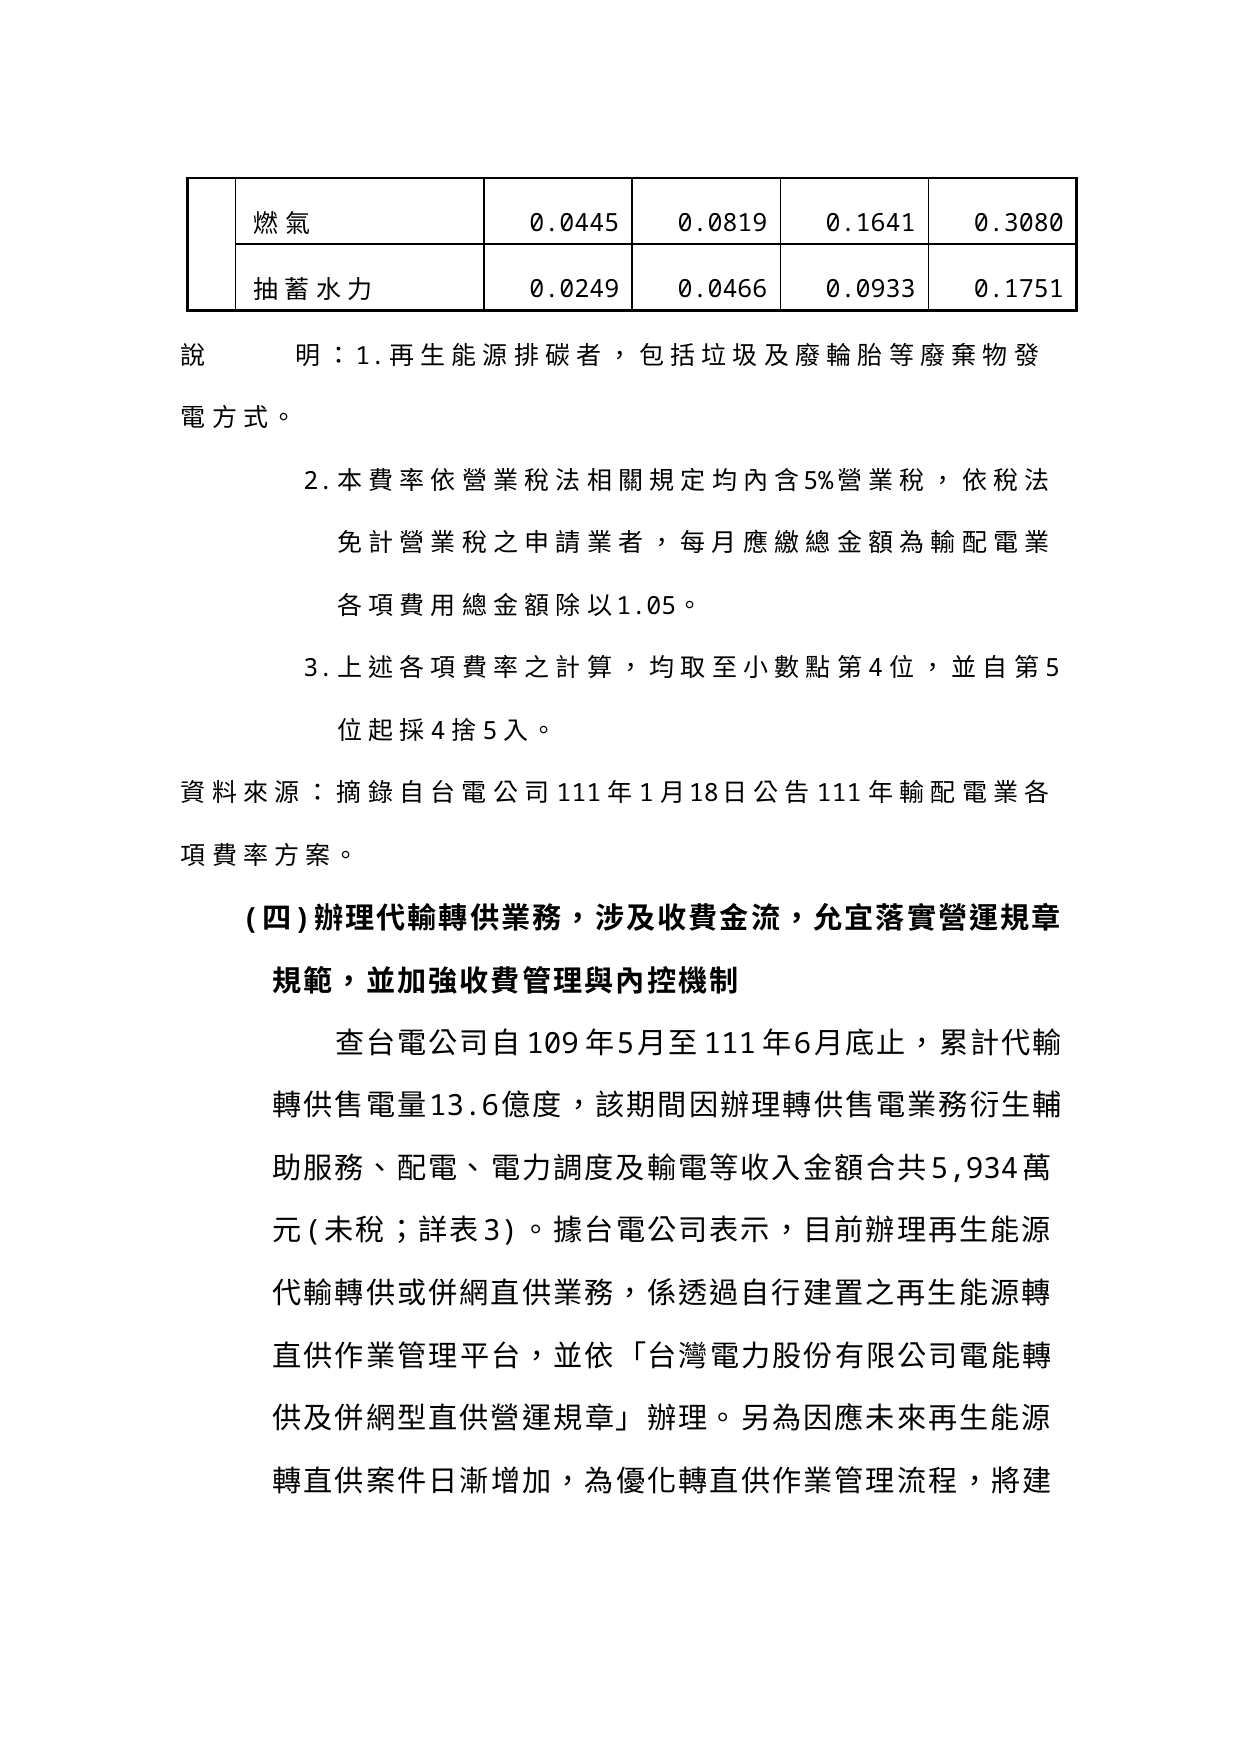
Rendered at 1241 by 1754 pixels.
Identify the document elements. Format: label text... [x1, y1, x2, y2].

table_cell 0.1751 [929, 245, 1075, 308]
table_cell 0.1641 [781, 179, 928, 243]
table_cell 0.0933 [781, 245, 928, 308]
text 3.上述各項費率之計算，均取至小數點第4位，並自第5位起採4捨5入。 [298, 624, 1063, 749]
table_cell 抽蓄水力 [236, 245, 483, 308]
table_cell 0.0819 [633, 179, 780, 243]
text 查台電公司自109年5月至111年6月底止，累計代輸轉供售電量13.6億度，該期間因辦理轉供售電業務衍生輔助服務、配電、電力調度及輸電等收入金額合共5,934萬元(未稅；詳表3)。據台電公司表示，目前辦理再生能源代輸轉供或併網直供業務，係透過自行建置之再生能源轉直供作業管理平台，並依「台灣電力股份有限公司電能轉供及併網型直供營運規章」辦理。另為因應未來再生能源轉直供案件日漸增加，為優化轉直供作業管理流程，將建立資訊軟體進行管理，刻正撰寫轉直供計費平台需求規範及準備委外招標文件作業中，預計111年底完成招標作業，113年開始營運。 [266, 999, 1063, 1499]
text 資料來源：摘錄自台電公司111年1月18日公告111年輸配電業各項費率方案。 [177, 749, 1063, 874]
table_cell 燃氣 [236, 179, 483, 243]
text (四)辦理代輸轉供業務，涉及收費金流，允宜落實營運規章規範，並加強收費管理與內控機制 [236, 874, 1063, 999]
table_cell 0.3080 [929, 179, 1075, 243]
table_cell [189, 179, 235, 308]
text 說 明：1.再生能源排碳者，包括垃圾及廢輪胎等廢棄物發電方式。 [177, 312, 1063, 437]
table_cell 0.0445 [485, 179, 631, 243]
text 2.本費率依營業稅法相關規定均內含5%營業稅，依稅法免計營業稅之申請業者，每月應繳總金額為輸配電業各項費用總金額除以1.05。 [298, 437, 1063, 624]
table_cell 0.0249 [485, 245, 631, 308]
table_cell 0.0466 [633, 245, 780, 308]
